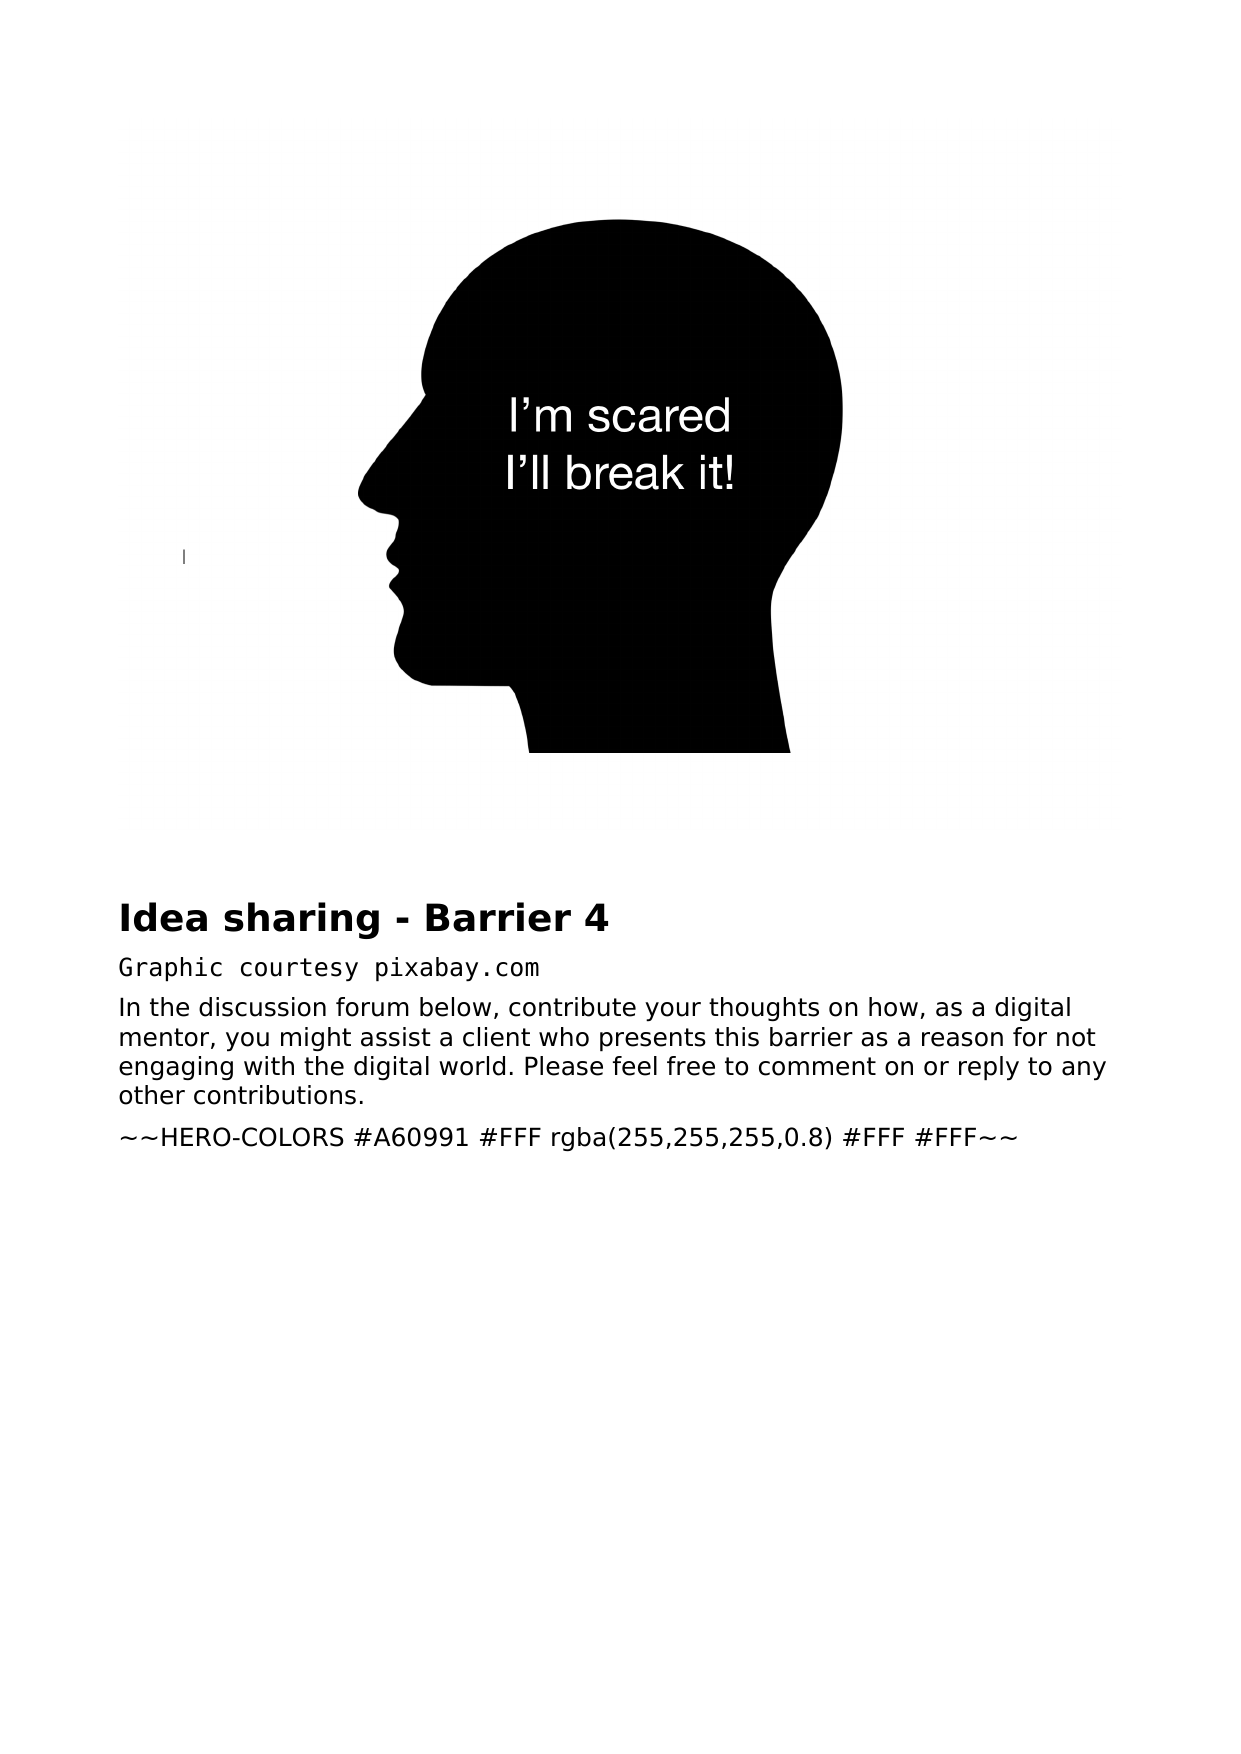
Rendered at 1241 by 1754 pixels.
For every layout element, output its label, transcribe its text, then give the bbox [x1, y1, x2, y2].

text ~~HERO-COLORS #A60991 #FFF rgba(255,255,255,0.8) #FFF #FFF~~ [118, 1123, 1122, 1152]
text In the discussion forum below, contribute your thoughts on how, as a digital mentor, you might assist a client who presents this barrier as a reason for not engaging with the digital world. Please feel free to comment on or reply to any other contributions. [118, 994, 1122, 1110]
text Graphic courtesy pixabay.com [118, 953, 1122, 982]
picture [118, 118, 1123, 830]
subtitle Idea sharing - Barrier 4 [118, 897, 1122, 940]
